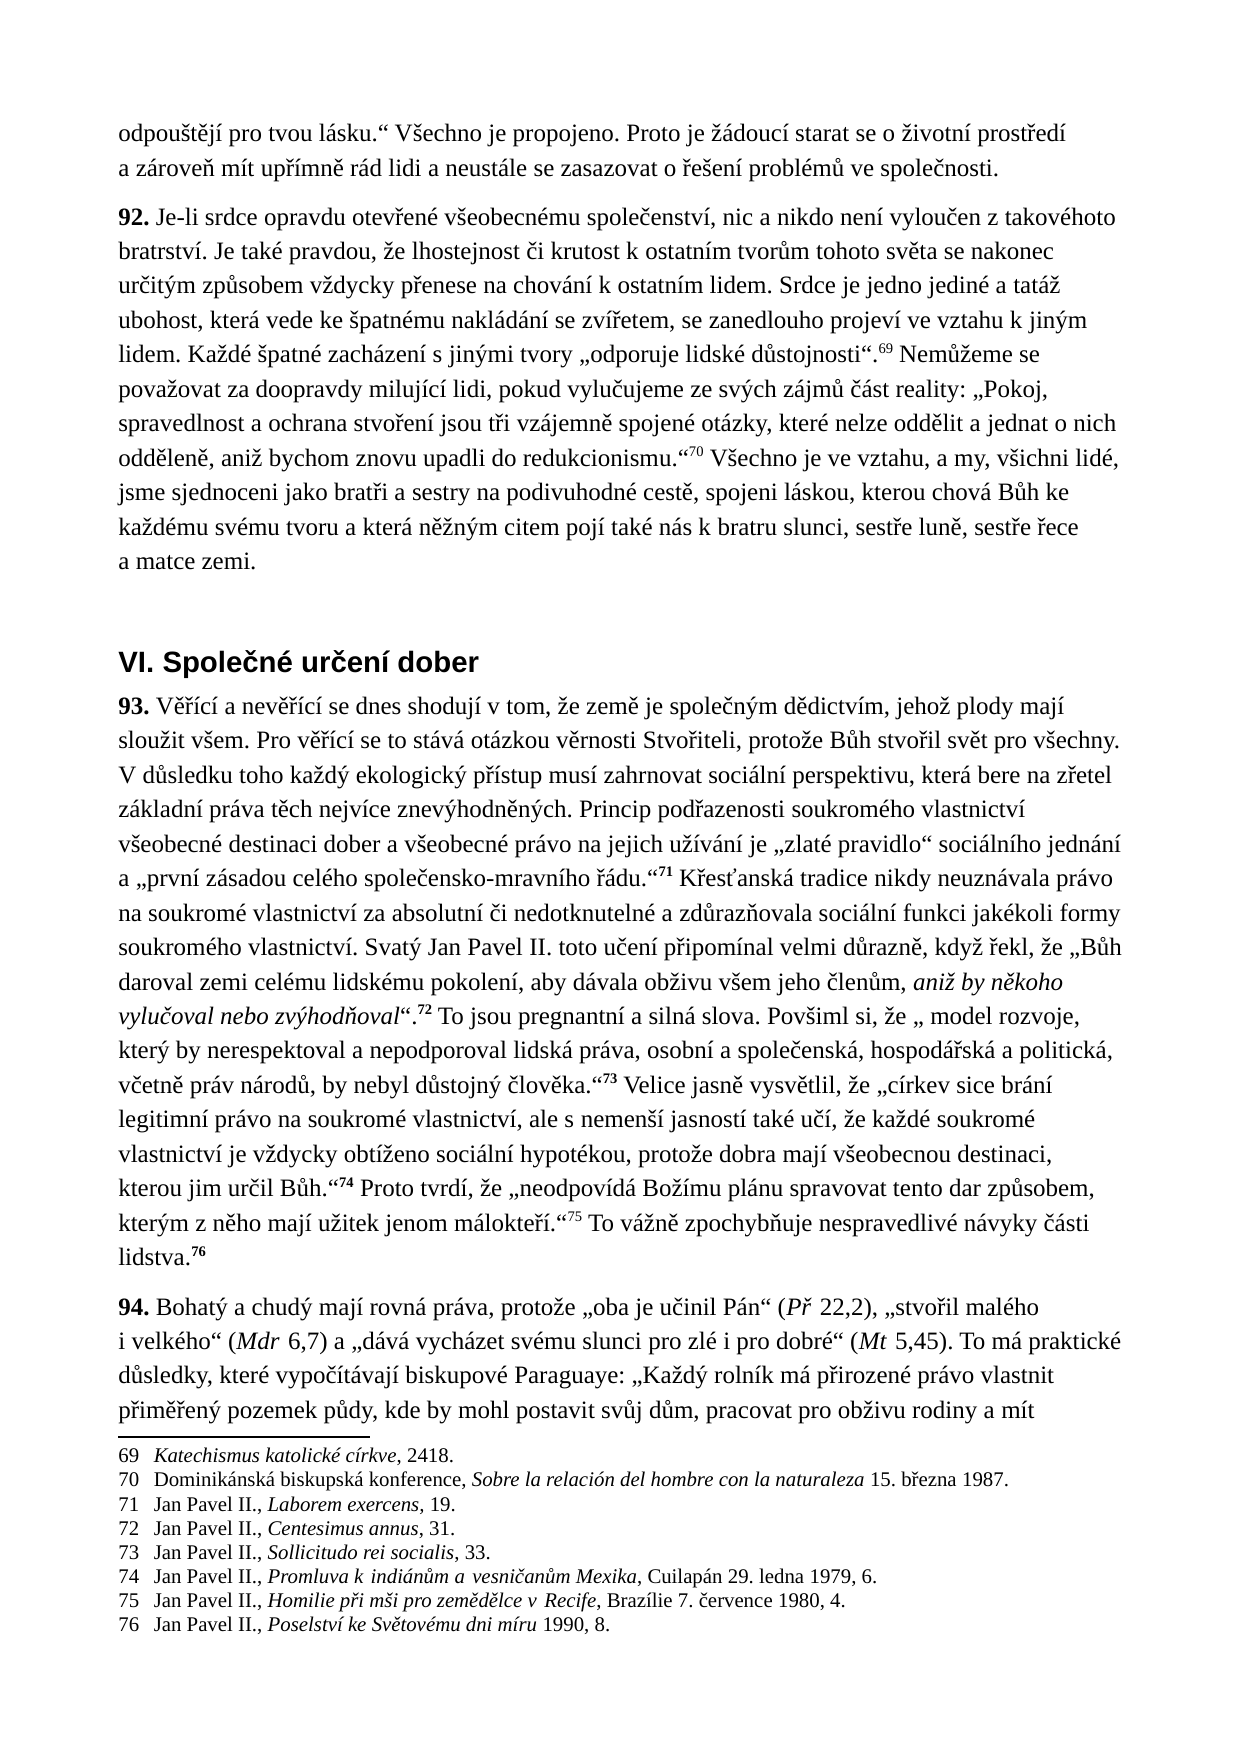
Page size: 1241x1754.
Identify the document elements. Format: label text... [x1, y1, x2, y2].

subtitle VI. Společné určení dober [118, 644, 1122, 678]
text 92. Je-li srdce opravdu otevřené všeobecnému společenství, nic a nikdo není vyloučen z takovéhoto bratrství. Je také pravdou, že lhostejnost či krutost k ostatním tvorům tohoto světa se nakonec určitým způsobem vždycky přenese na chování k ostatním lidem. Srdce je jedno jediné a tatáž ubohost, která vede ke špatnému nakládání se zvířetem, se zanedlouho projeví ve vztahu k jiným lidem. Každé špatné zacházení s jinými tvory „odporuje lidské důstojnosti“. Nemůžeme se považovat za doopravdy milující lidi, pokud vylučujeme ze svých zájmů část reality: „Pokoj, spravedlnost a ochrana stvoření jsou tři vzájemně spojené otázky, které nelze oddělit a jednat o nich odděleně, aniž bychom znovu upadli do redukcionismu.“ Všechno je ve vztahu, a my, všichni lidé, jsme sjednoceni jako bratři a sestry na podivuhodné cestě, spojeni láskou, kterou chová Bůh ke každému svému tvoru a která něžným citem pojí také nás k bratru slunci, sestře luně, sestře řece a matce zemi. [118, 202, 1122, 610]
text Jan Pavel II., Sollicitudo rei socialis, 33. [118, 1539, 1122, 1564]
text odpouštějí pro tvou lásku.“ Všechno je propojeno. Proto je žádoucí starat se o životní prostředí a zároveň mít upřímně rád lidi a neustále se zasazovat o řešení problémů ve společnosti. [118, 118, 1122, 181]
text Jan Pavel II., Laborem exercens, 19. [118, 1491, 1122, 1516]
text Jan Pavel II., Promluva k indiánům a vesničanům Mexika, Cuilapán 29. ledna 1979, 6. [118, 1564, 1122, 1588]
text Jan Pavel II., Centesimus annus, 31. [118, 1516, 1122, 1539]
text 94. Bohatý a chudý mají rovná práva, protože „oba je učinil Pán“ (Př 22,2), „stvořil malého i velkého“ (Mdr 6,7) a „dává vycházet svému slunci pro zlé i pro dobré“ (Mt 5,45). To má praktické důsledky, které vypočítávají biskupové Paraguaye: „Každý rolník má přirozené právo vlastnit přiměřený pozemek půdy, kde by mohl postavit svůj dům, pracovat pro obživu rodiny a mít [118, 1292, 1122, 1424]
text Jan Pavel II., Homilie při mši pro zemědělce v Recife, Brazílie 7. července 1980, 4. [118, 1588, 1122, 1612]
text 93. Věřící a nevěřící se dnes shodují v tom, že země je společným dědictvím, jehož plody mají sloužit všem. Pro věřící se to stává otázkou věrnosti Stvořiteli, protože Bůh stvořil svět pro všechny. V důsledku toho každý ekologický přístup musí zahrnovat sociální perspektivu, která bere na zřetel základní práva těch nejvíce znevýhodněných. Princip podřazenosti soukromého vlastnictví všeobecné destinaci dober a všeobecné právo na jejich užívání je „zlaté pravidlo“ sociálního jednání a „první zásadou celého společensko-mravního řádu.“ Křesťanská tradice nikdy neuznávala právo na soukromé vlastnictví za absolutní či nedotknutelné a zdůrazňovala sociální funkci jakékoli formy soukromého vlastnictví. Svatý Jan Pavel II. toto učení připomínal velmi důrazně, když řekl, že „Bůh daroval zemi celému lidskému pokolení, aby dávala obživu všem jeho členům, aniž by někoho vylučoval nebo zvýhodňoval“. To jsou pregnantní a silná slova. Povšiml si, že „ model rozvoje, který by nerespektoval a nepodporoval lidská práva, osobní a společenská, hospodářská a politická, včetně práv národů, by nebyl důstojný člověka.“ Velice jasně vysvětlil, že „církev sice brání legitimní právo na soukromé vlastnictví, ale s nemenší jasností také učí, že každé soukromé vlastnictví je vždycky obtíženo sociální hypotékou, protože dobra mají všeobecnou destinaci, kterou jim určil Bůh.“ Proto tvrdí, že „neodpovídá Božímu plánu spravovat tento dar způsobem, kterým z něho mají užitek jenom málokteří.“ To vážně zpochybňuje nespravedlivé návyky části lidstva. [118, 691, 1122, 1271]
text Jan Pavel II., Poselství ke Světovému dni míru 1990, 8. [118, 1612, 1122, 1636]
text Katechismus katolické církve, 2418. [118, 1443, 1122, 1467]
text Dominikánská biskupská konference, Sobre la relación del hombre con la naturaleza 15. března 1987. [118, 1467, 1122, 1491]
